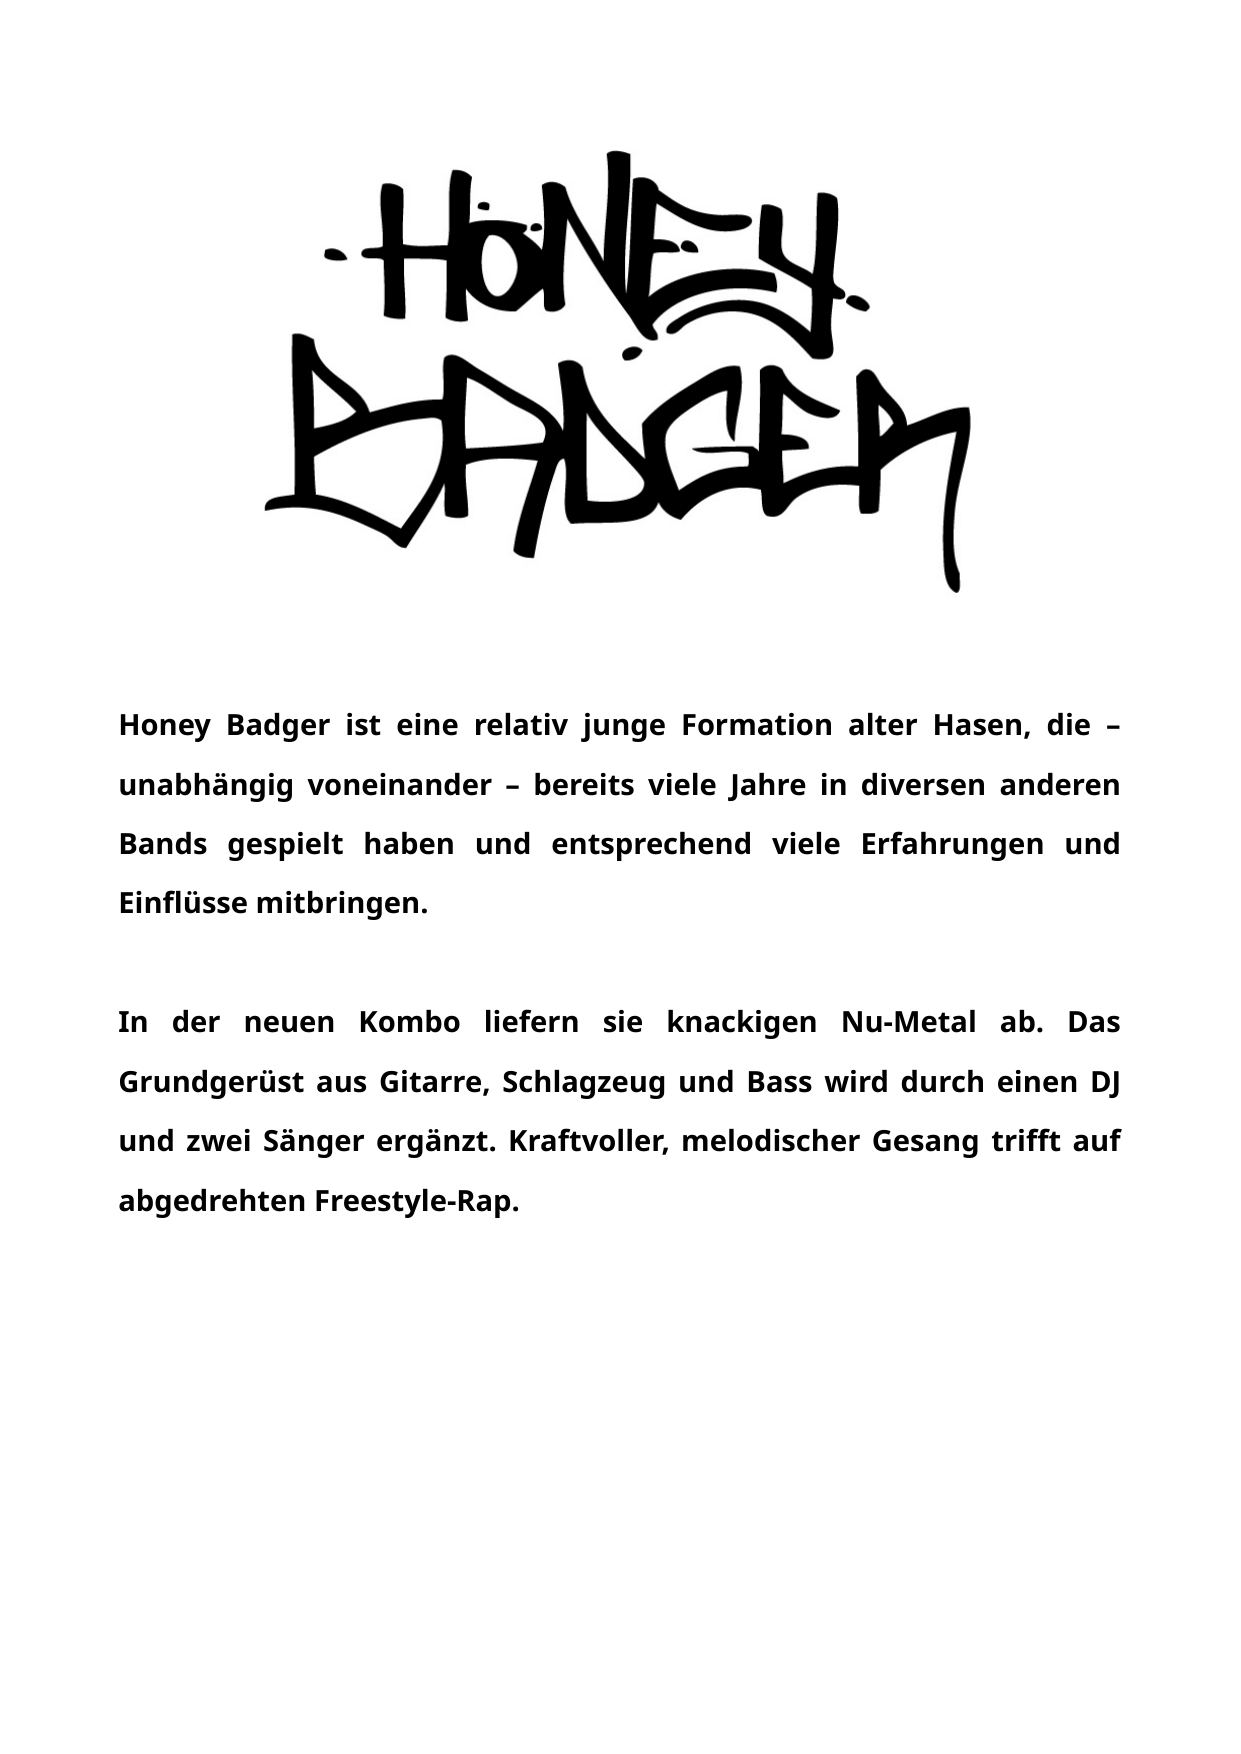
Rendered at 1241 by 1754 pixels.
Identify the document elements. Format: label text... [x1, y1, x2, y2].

picture [256, 121, 984, 626]
text In der neuen Kombo liefern sie knackigen Nu-Metal ab. Das Grundgerüst aus Gitarre, Schlagzeug und Bass wird durch einen DJ und zwei Sänger ergänzt. Kraftvoller, melodischer Gesang trifft auf abgedrehten Freestyle-Rap. [118, 1002, 1122, 1220]
text Honey Badger ist eine relativ junge Formation alter Hasen, die – unabhängig voneinander – bereits viele Jahre in diversen anderen Bands gespielt haben und entsprechend viele Erfahrungen und Einflüsse mitbringen. [118, 704, 1122, 922]
